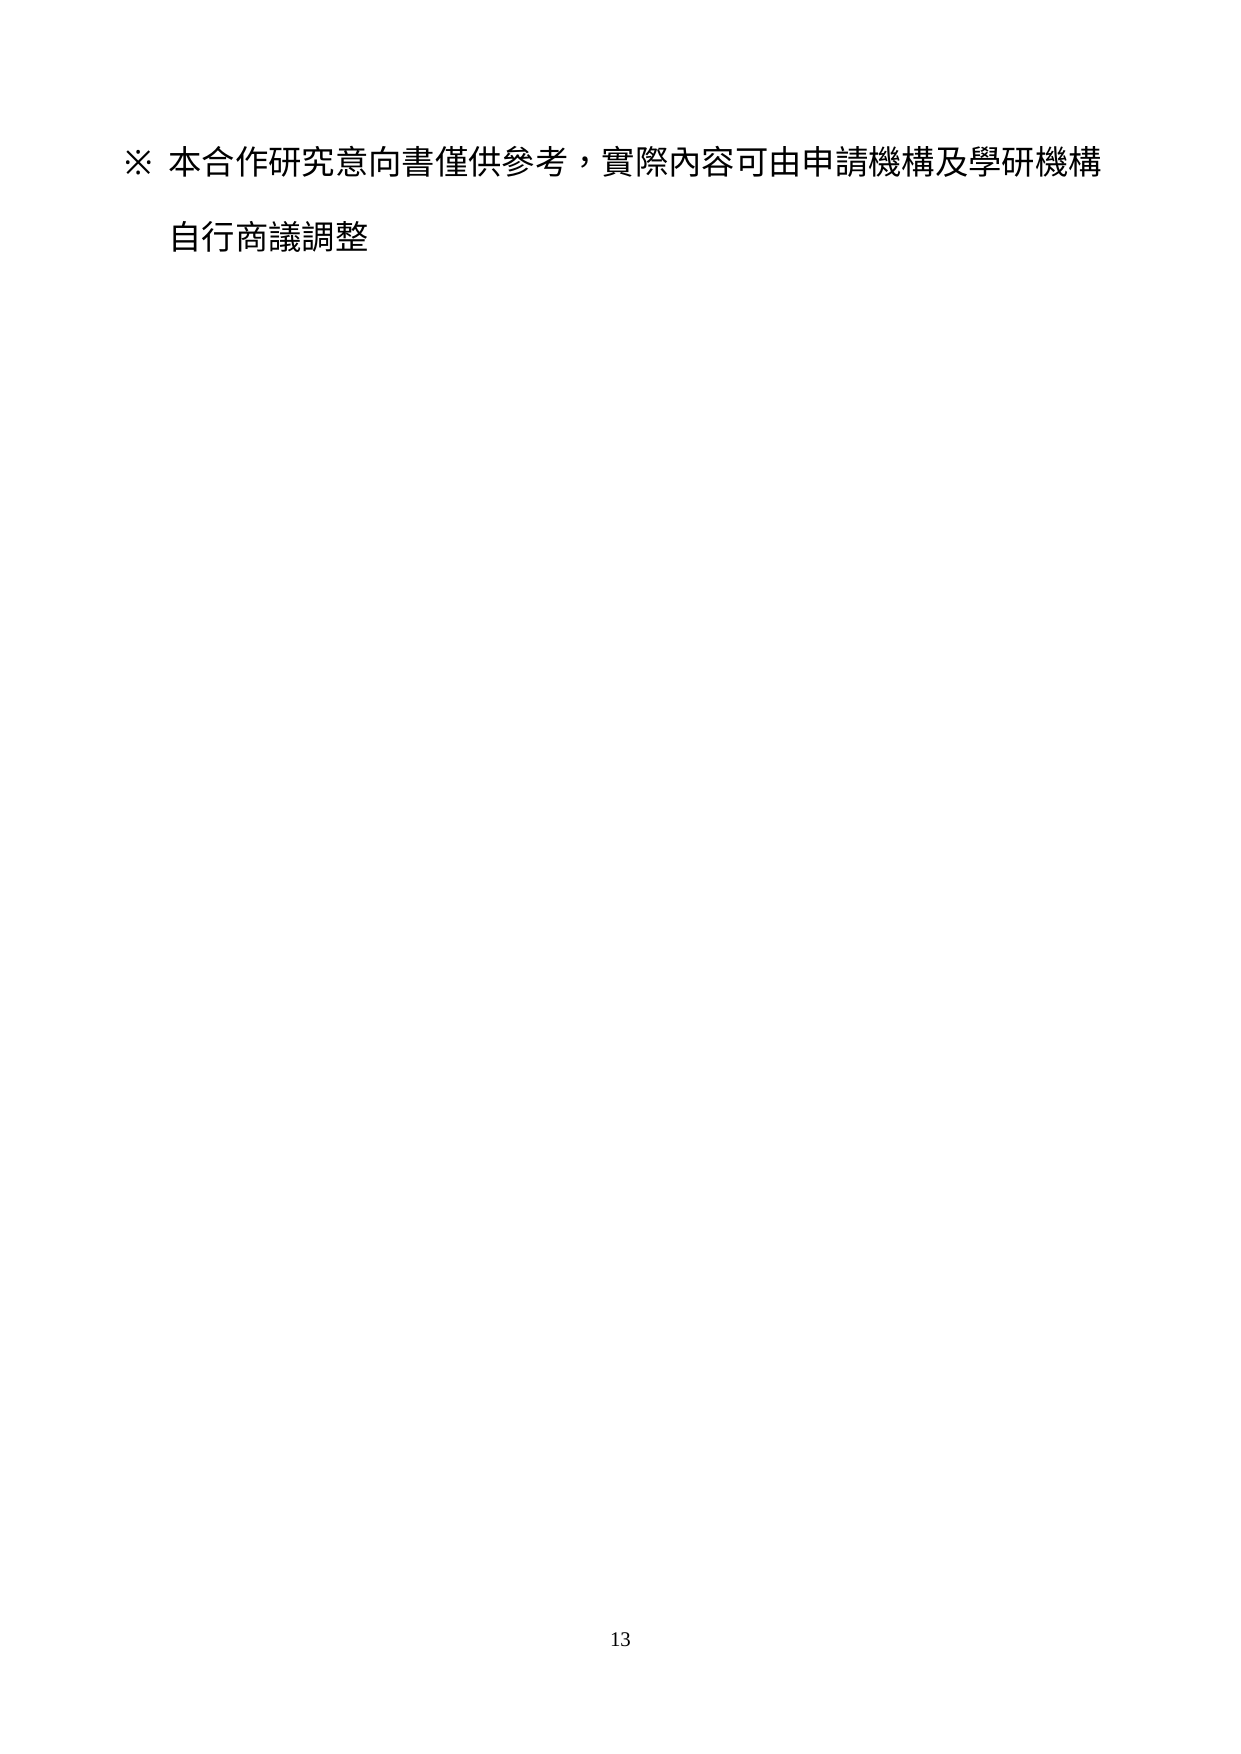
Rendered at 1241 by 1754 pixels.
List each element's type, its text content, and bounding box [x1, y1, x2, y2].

list 本合作研究意向書僅供參考，實際內容可由申請機構及學研機構自行商議調整 [118, 122, 1122, 272]
